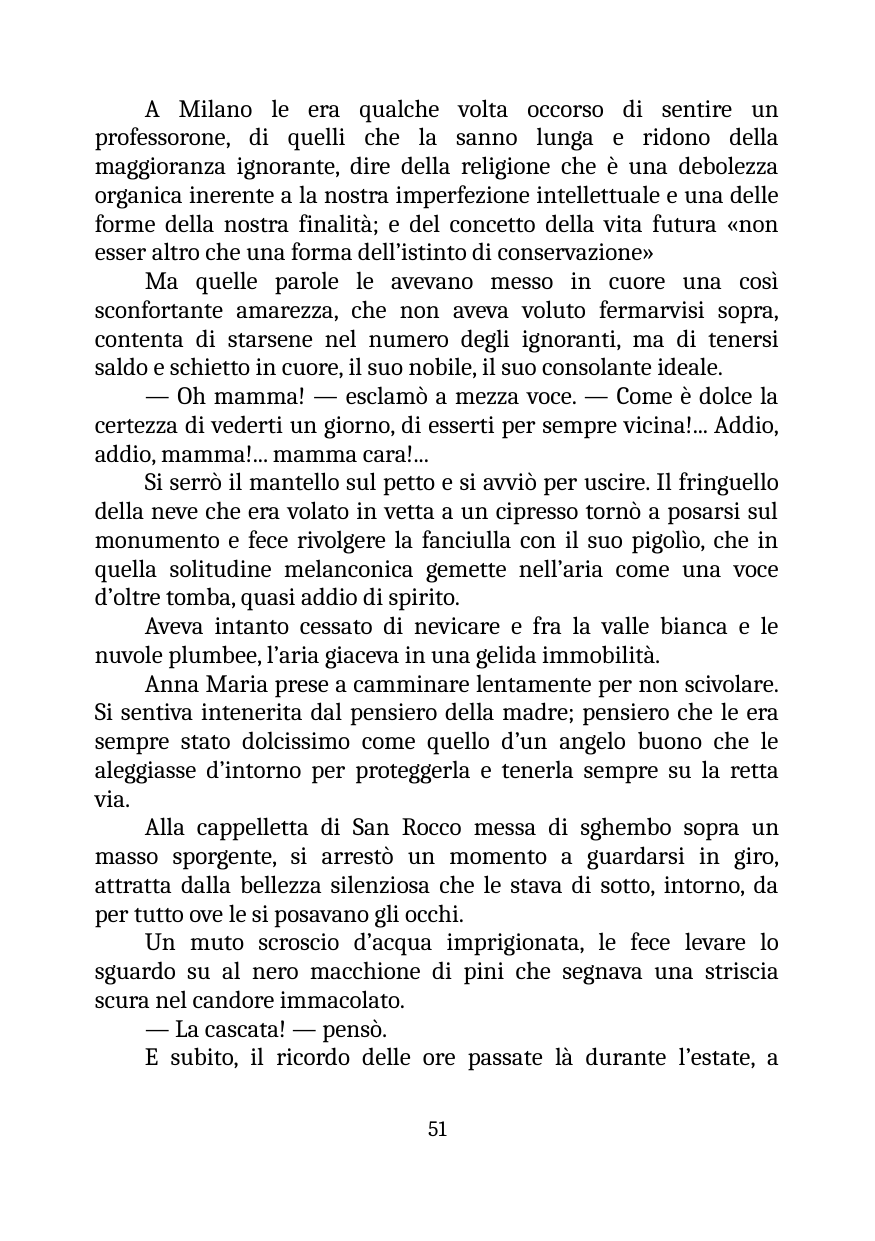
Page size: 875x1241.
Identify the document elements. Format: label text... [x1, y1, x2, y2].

text A Milano le era qualche volta occorso di sentire un professorone, di quelli che la sanno lunga e ridono della maggioranza ignorante, dire della religione che è una debolezza organica inerente a la nostra imperfezione intellettuale e una delle forme della nostra finalità; e del concetto della vita futura «non esser altro che una forma dell’istinto di conservazione» [94, 94, 779, 267]
text Alla cappelletta di San Rocco messa di sghembo sopra un masso sporgente, si arrestò un momento a guardarsi in giro, attratta dalla bellezza silenziosa che le stava di sotto, intorno, da per tutto ove le si posavano gli occhi. [94, 813, 779, 928]
text Si serrò il mantello sul petto e si avviò per uscire. Il fringuello della neve che era volato in vetta a un cipresso tornò a posarsi sul monumento e fece rivolgere la fanciulla con il suo pigolìo, che in quella solitudine melanconica gemette nell’aria come una voce d’oltre tomba, quasi addio di spirito. [94, 468, 779, 612]
text Aveva intanto cessato di nevicare e fra la valle bianca e le nuvole plumbee, l’aria giaceva in una gelida immobilità. [94, 612, 779, 669]
text Un muto scroscio d’acqua imprigionata, le fece levare lo sguardo su al nero macchione di pini che segnava una striscia scura nel candore immacolato. [94, 928, 779, 1014]
text Anna Maria prese a camminare lentamente per non scivolare. Si sentiva intenerita dal pensiero della madre; pensiero che le era sempre stato dolcissimo come quello d’un angelo buono che le aleggiasse d’intorno per proteggerla e tenerla sempre su la retta via. [94, 669, 779, 813]
text E subito, il ricordo delle ore passate là durante l’estate, a [94, 1043, 779, 1072]
text Ma quelle parole le avevano messo in cuore una così sconfortante amarezza, che non aveva voluto fermarvisi sopra, contenta di starsene nel numero degli ignoranti, ma di tenersi saldo e schietto in cuore, il suo nobile, il suo consolante ideale. [94, 267, 779, 382]
text — Oh mamma! — esclamò a mezza voce. — Come è dolce la certezza di vederti un giorno, di esserti per sempre vicina!... Addio, addio, mamma!... mamma cara!... [94, 382, 779, 468]
text — La cascata! — pensò. [94, 1014, 779, 1043]
